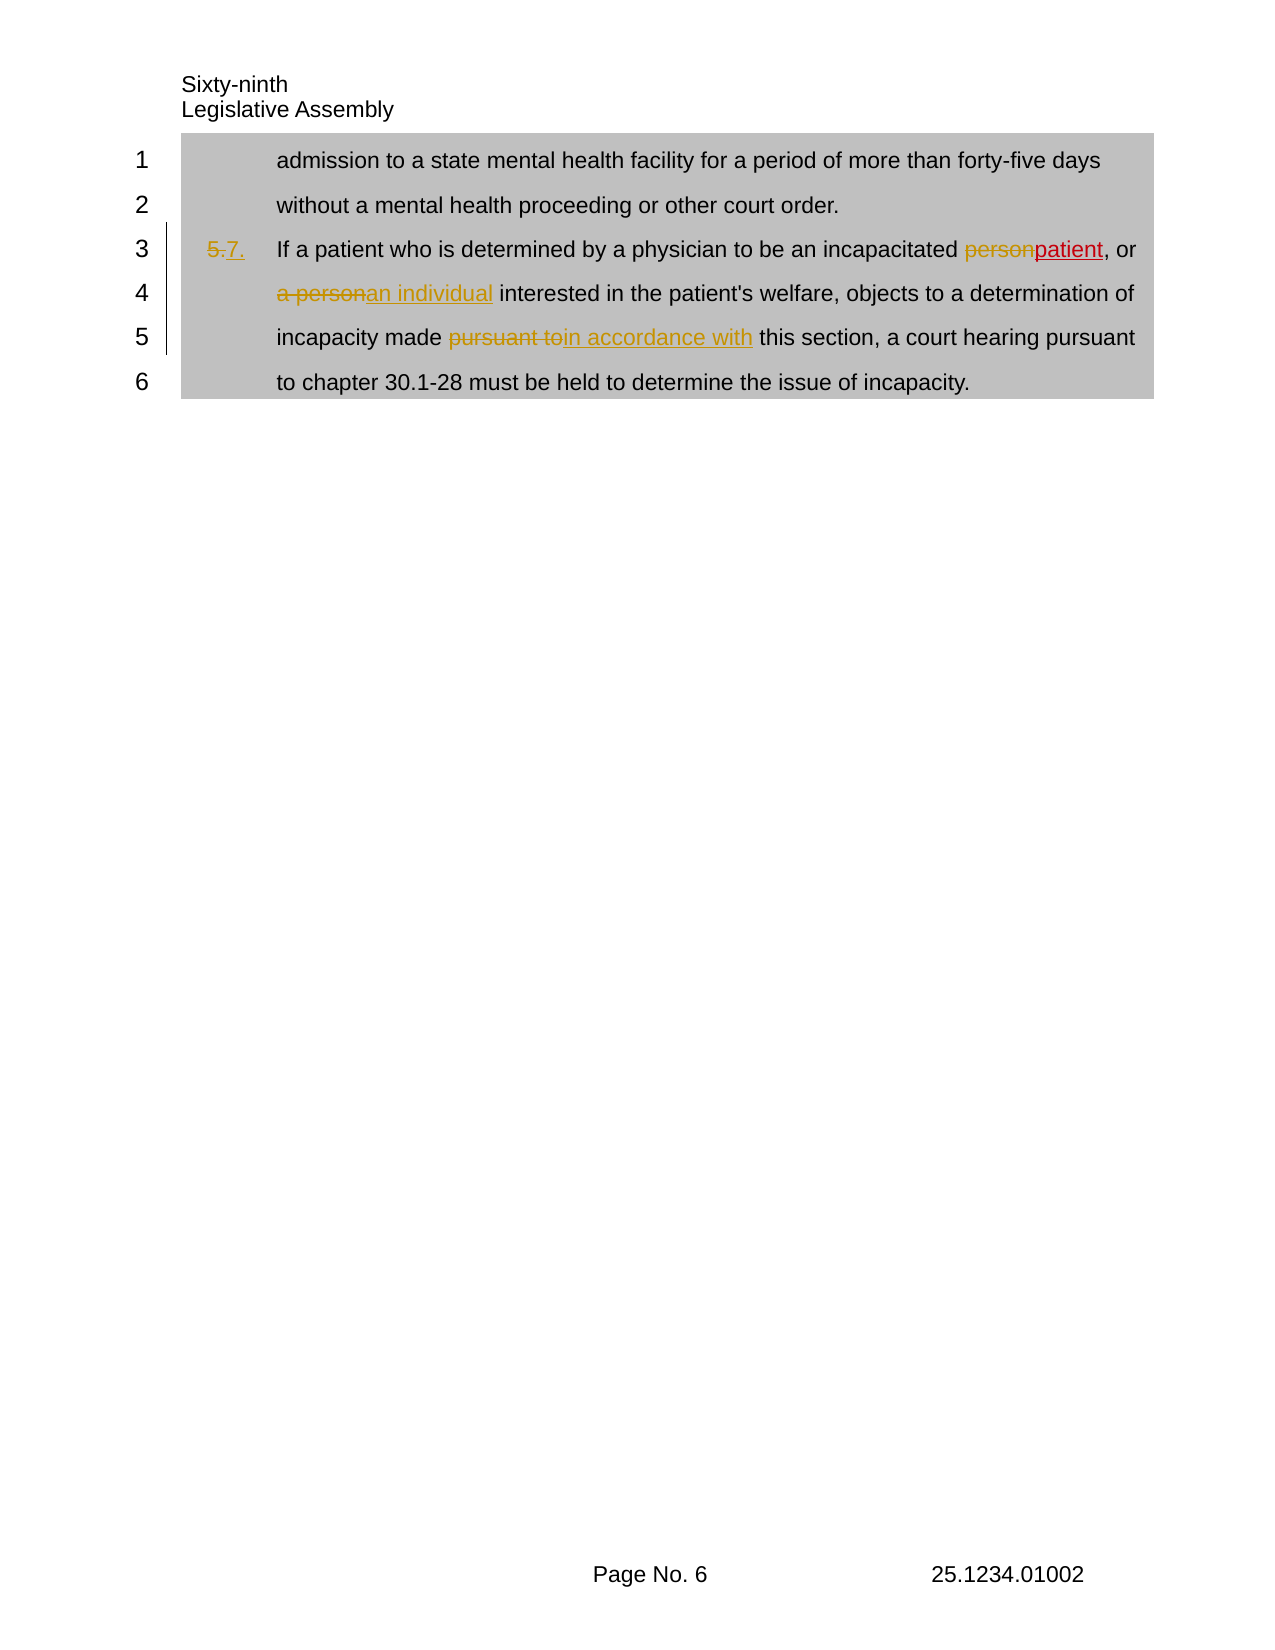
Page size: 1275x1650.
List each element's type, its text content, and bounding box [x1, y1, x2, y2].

text admission to a state mental health facility for a period of more than forty‑five days without a mental health proceeding or other court order. [181, 133, 1154, 222]
text 7. If a patient who is determined by a physician to be an incapacitated patient, or an individual interested in the patient's welfare, objects to a determination of incapacity made in accordance with this section, a court hearing pursuant to chapter 30.1‑28 must be held to determine the issue of incapacity. [181, 222, 1154, 399]
